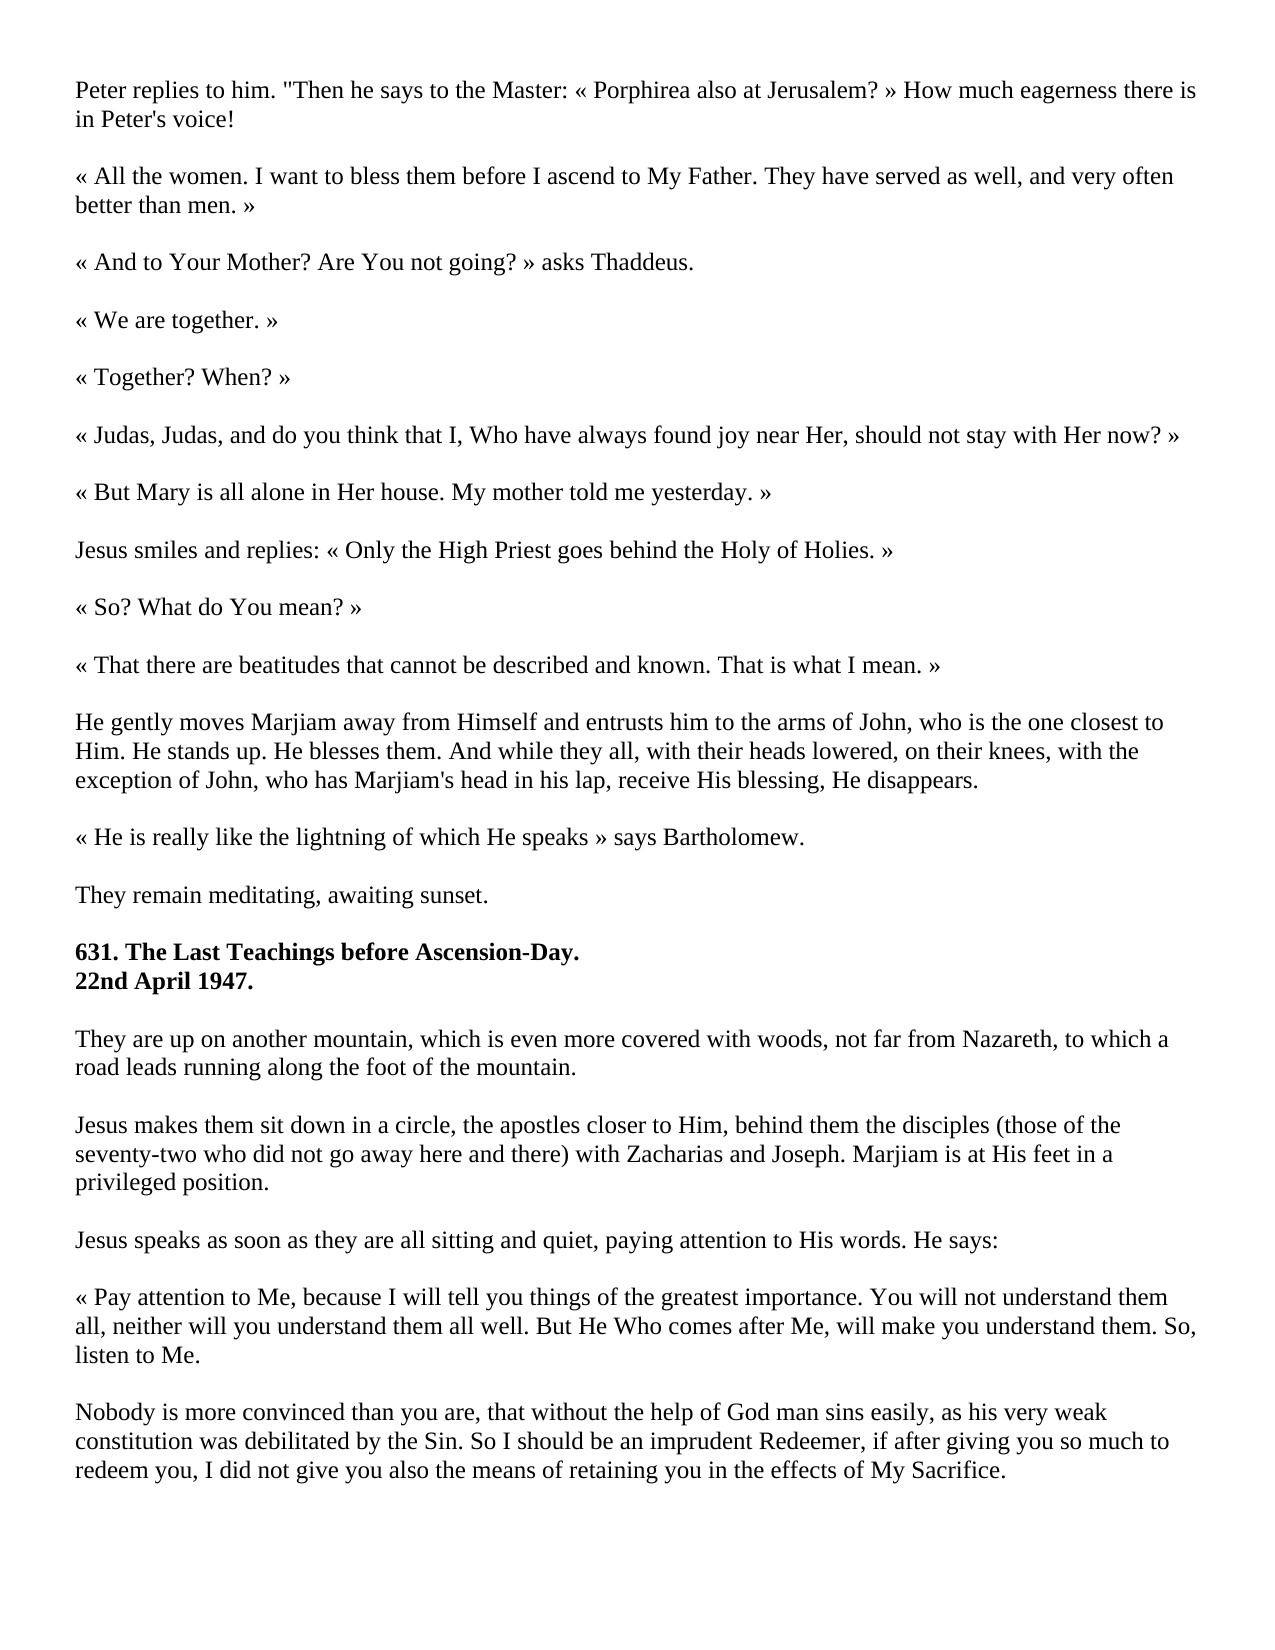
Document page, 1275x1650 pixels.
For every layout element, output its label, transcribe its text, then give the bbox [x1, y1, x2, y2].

text Peter replies to him. "Then he says to the Master: « Porphirea also at Jerusalem? » How much eagerness there is in Peter's voice! [75, 75, 1200, 132]
text « That there are beatitudes that cannot be described and known. That is what I mean. » [75, 650, 1200, 679]
text « But Mary is all alone in Her house. My mother told me yesterday. » [75, 477, 1200, 506]
text Jesus speaks as soon as they are all sitting and quiet, paying attention to His words. He says: [75, 1225, 1200, 1254]
text 631. The Last Teachings before Ascension-Day. [75, 937, 1200, 966]
text « And to Your Mother? Are You not going? » asks Thaddeus. [75, 247, 1200, 276]
text « We are together. » [75, 305, 1200, 334]
text « So? What do You mean? » [75, 592, 1200, 621]
text « He is really like the lightning of which He speaks » says Bartholomew. [75, 822, 1200, 851]
text « All the women. I want to bless them before I ascend to My Father. They have served as well, and very often better than men. » [75, 161, 1200, 219]
text Nobody is more convinced than you are, that without the help of God man sins easily, as his very weak constitution was debilitated by the Sin. So I should be an imprudent Redeemer, if after giving you so much to redeem you, I did not give you also the means of retaining you in the effects of My Sacrifice. [75, 1397, 1200, 1484]
text « Judas, Judas, and do you think that I, Who have always found joy near Her, should not stay with Her now? » [75, 420, 1200, 449]
text Jesus smiles and replies: « Only the High Priest goes behind the Holy of Holies. » [75, 535, 1200, 564]
text They are up on another mountain, which is even more covered with woods, not far from Nazareth, to which a road leads running along the foot of the mountain. [75, 1024, 1200, 1081]
text « Together? When? » [75, 362, 1200, 391]
text « Pay attention to Me, because I will tell you things of the greatest importance. You will not understand them all, neither will you understand them all well. But He Who comes after Me, will make you understand them. So, listen to Me. [75, 1282, 1200, 1369]
text He gently moves Marjiam away from Himself and entrusts him to the arms of John, who is the one closest to Him. He stands up. He blesses them. And while they all, with their heads lowered, on their knees, with the exception of John, who has Marjiam's head in his lap, receive His blessing, He disappears. [75, 707, 1200, 794]
text They remain meditating, awaiting sunset. [75, 880, 1200, 909]
text Jesus makes them sit down in a circle, the apostles closer to Him, behind them the disciples (those of the seventy-two who did not go away here and there) with Zacharias and Joseph. Marjiam is at His feet in a privileged position. [75, 1110, 1200, 1196]
text 22nd April 1947. [75, 966, 1200, 995]
